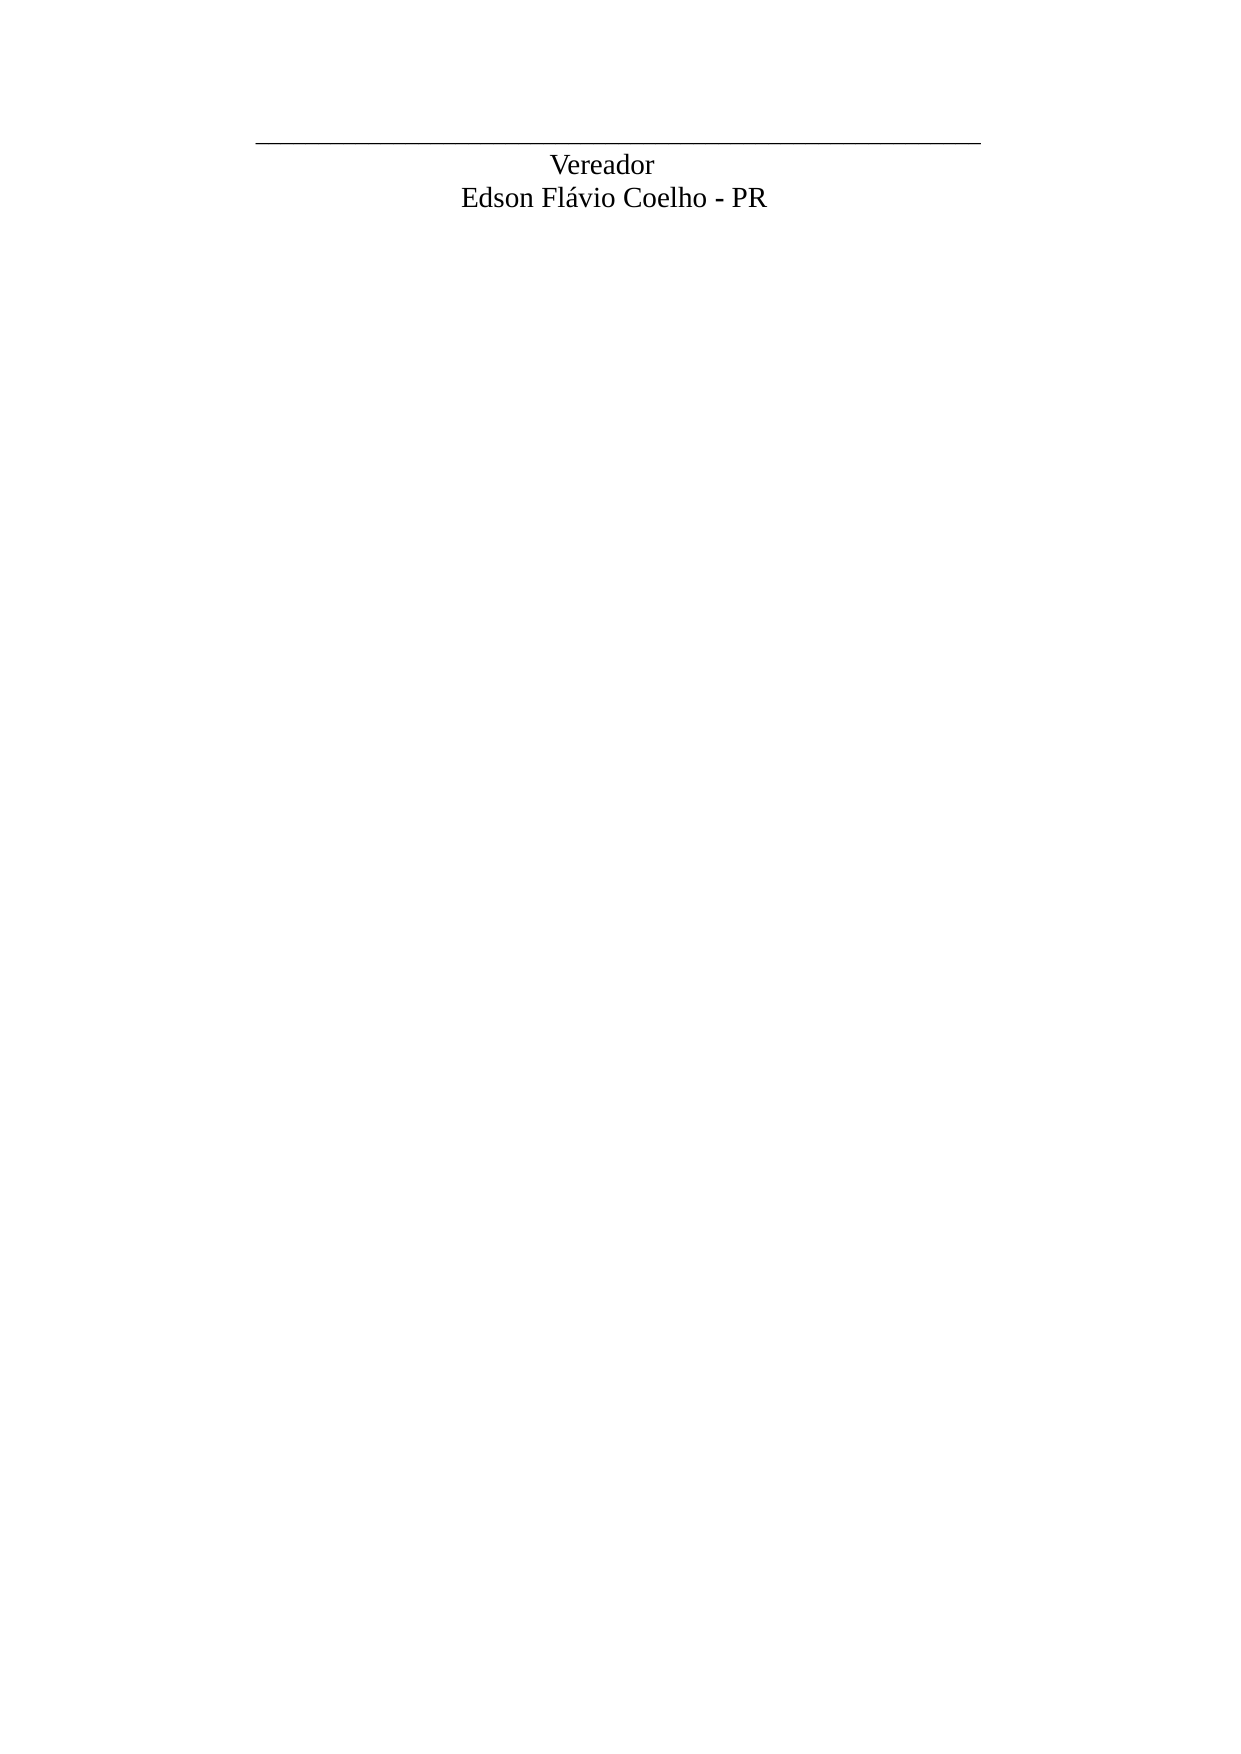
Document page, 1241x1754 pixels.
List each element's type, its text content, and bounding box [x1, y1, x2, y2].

text Edson Flávio Coelho - PR [118, 180, 1122, 214]
text __________________________________________________________ [118, 118, 1122, 147]
text Vereador [118, 147, 1122, 180]
